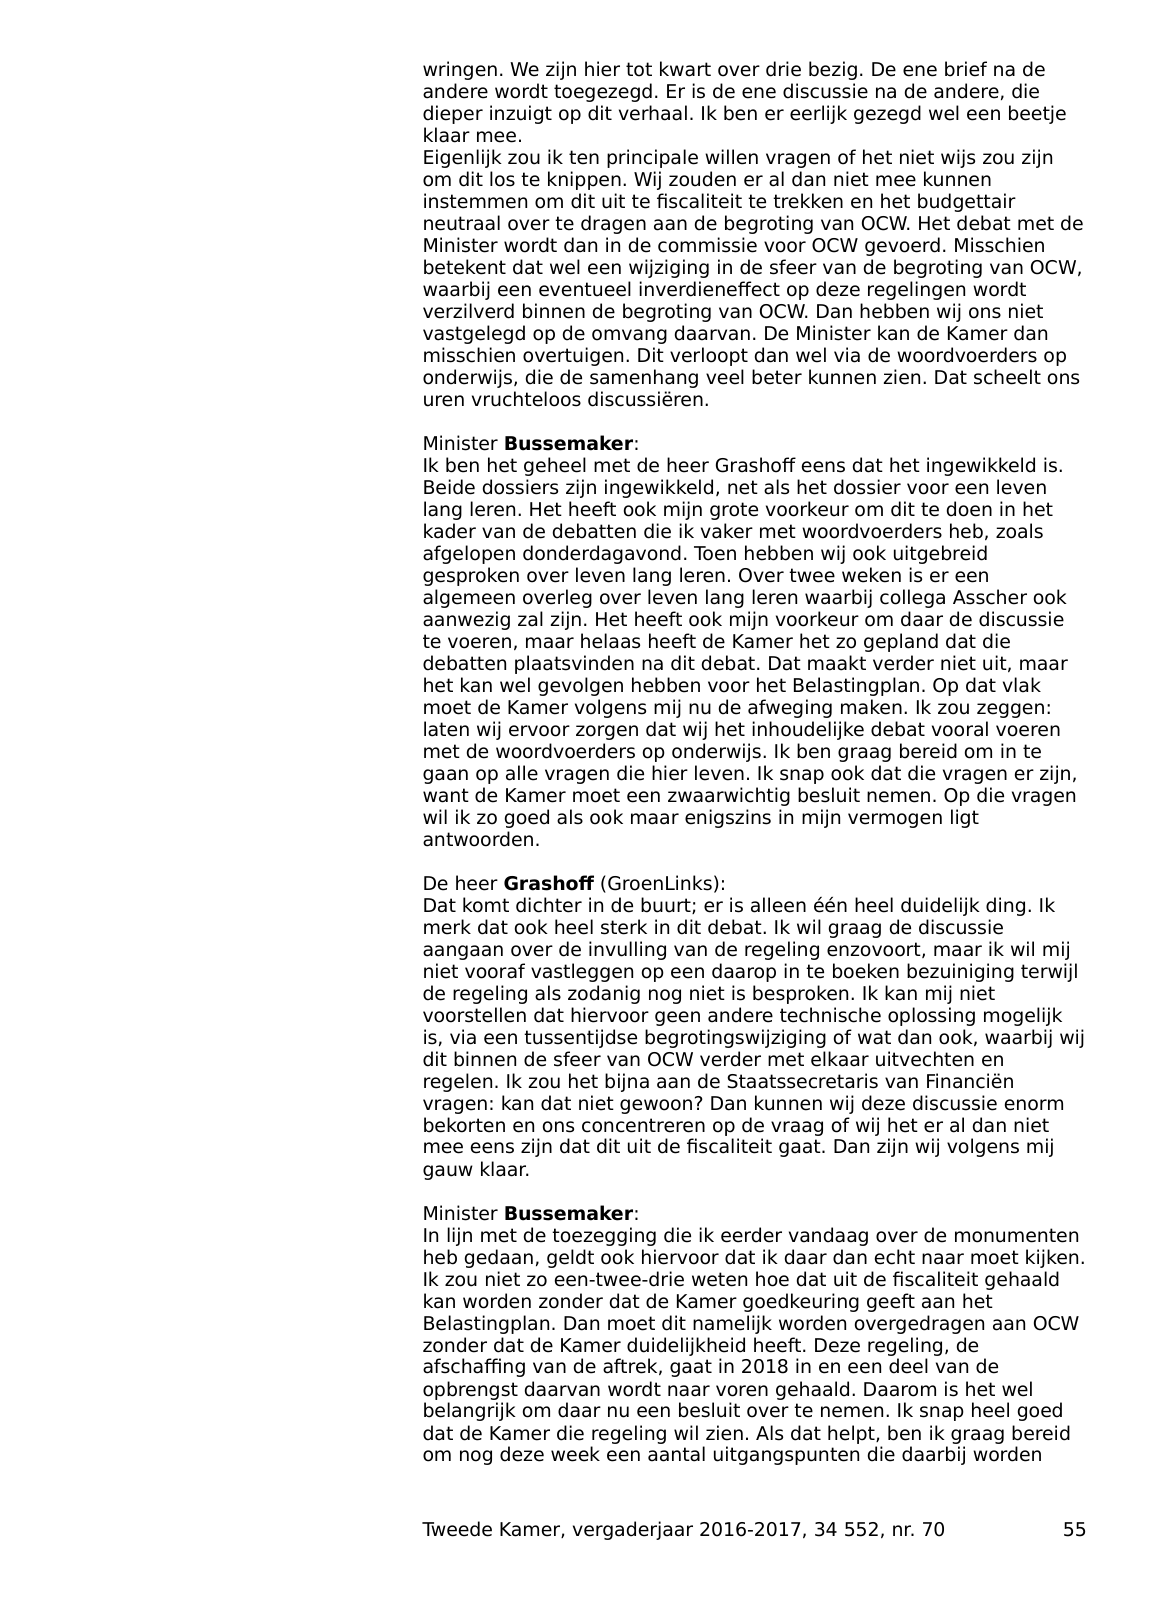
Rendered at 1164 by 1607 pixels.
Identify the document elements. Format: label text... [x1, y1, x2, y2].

text Minister Bussemaker: [422, 1203, 1087, 1224]
text Eigenlijk zou ik ten principale willen vragen of het niet wijs zou zijn om dit los te knippen. Wij zouden er al dan niet mee kunnen instemmen om dit uit te fiscaliteit te trekken en het budgettair neutraal over te dragen aan de begroting van OCW. Het debat met de Minister wordt dan in de commissie voor OCW gevoerd. Misschien betekent dat wel een wijziging in de sfeer van de begroting van OCW, waarbij een eventueel inverdieneffect op deze regelingen wordt verzilverd binnen de begroting van OCW. Dan hebben wij ons niet vastgelegd op de omvang daarvan. De Minister kan de Kamer dan misschien overtuigen. Dit verloopt dan wel via de woordvoerders op onderwijs, die de samenhang veel beter kunnen zien. Dat scheelt ons uren vruchteloos discussiëren. [422, 147, 1087, 411]
text Minister Bussemaker: [422, 433, 1087, 455]
text Dat komt dichter in de buurt; er is alleen één heel duidelijk ding. Ik merk dat ook heel sterk in dit debat. Ik wil graag de discussie aangaan over de invulling van de regeling enzovoort, maar ik wil mij niet vooraf vastleggen op een daarop in te boeken bezuiniging terwijl de regeling als zodanig nog niet is besproken. Ik kan mij niet voorstellen dat hiervoor geen andere technische oplossing mogelijk is, via een tussentijdse begrotingswijziging of wat dan ook, waarbij wij dit binnen de sfeer van OCW verder met elkaar uitvechten en regelen. Ik zou het bijna aan de Staatssecretaris van Financiën vragen: kan dat niet gewoon? Dan kunnen wij deze discussie enorm bekorten en ons concentreren op de vraag of wij het er al dan niet mee eens zijn dat dit uit de fiscaliteit gaat. Dan zijn wij volgens mij gauw klaar. [422, 895, 1087, 1180]
text In lijn met de toezegging die ik eerder vandaag over de monumenten heb gedaan, geldt ook hiervoor dat ik daar dan echt naar moet kijken. Ik zou niet zo een-twee-drie weten hoe dat uit de fiscaliteit gehaald kan worden zonder dat de Kamer goedkeuring geeft aan het Belastingplan. Dan moet dit namelijk worden overgedragen aan OCW zonder dat de Kamer duidelijkheid heeft. Deze regeling, de afschaffing van de aftrek, gaat in 2018 in en een deel van de opbrengst daarvan wordt naar voren gehaald. Daarom is het wel belangrijk om daar nu een besluit over te nemen. Ik snap heel goed dat de Kamer die regeling wil zien. Als dat helpt, ben ik graag bereid om nog deze week een aantal uitgangspunten die daarbij worden [422, 1224, 1087, 1466]
text De heer Grashoff (GroenLinks): [422, 873, 1087, 895]
text wringen. We zijn hier tot kwart over drie bezig. De ene brief na de andere wordt toegezegd. Er is de ene discussie na de andere, die dieper inzuigt op dit verhaal. Ik ben er eerlijk gezegd wel een beetje klaar mee. [422, 59, 1087, 147]
text Ik ben het geheel met de heer Grashoff eens dat het ingewikkeld is. Beide dossiers zijn ingewikkeld, net als het dossier voor een leven lang leren. Het heeft ook mijn grote voorkeur om dit te doen in het kader van de debatten die ik vaker met woordvoerders heb, zoals afgelopen donderdagavond. Toen hebben wij ook uitgebreid gesproken over leven lang leren. Over twee weken is er een algemeen overleg over leven lang leren waarbij collega Asscher ook aanwezig zal zijn. Het heeft ook mijn voorkeur om daar de discussie te voeren, maar helaas heeft de Kamer het zo gepland dat die debatten plaatsvinden na dit debat. Dat maakt verder niet uit, maar het kan wel gevolgen hebben voor het Belastingplan. Op dat vlak moet de Kamer volgens mij nu de afweging maken. Ik zou zeggen: laten wij ervoor zorgen dat wij het inhoudelijke debat vooral voeren met de woordvoerders op onderwijs. Ik ben graag bereid om in te gaan op alle vragen die hier leven. Ik snap ook dat die vragen er zijn, want de Kamer moet een zwaarwichtig besluit nemen. Op die vragen wil ik zo goed als ook maar enigszins in mijn vermogen ligt antwoorden. [422, 455, 1087, 851]
